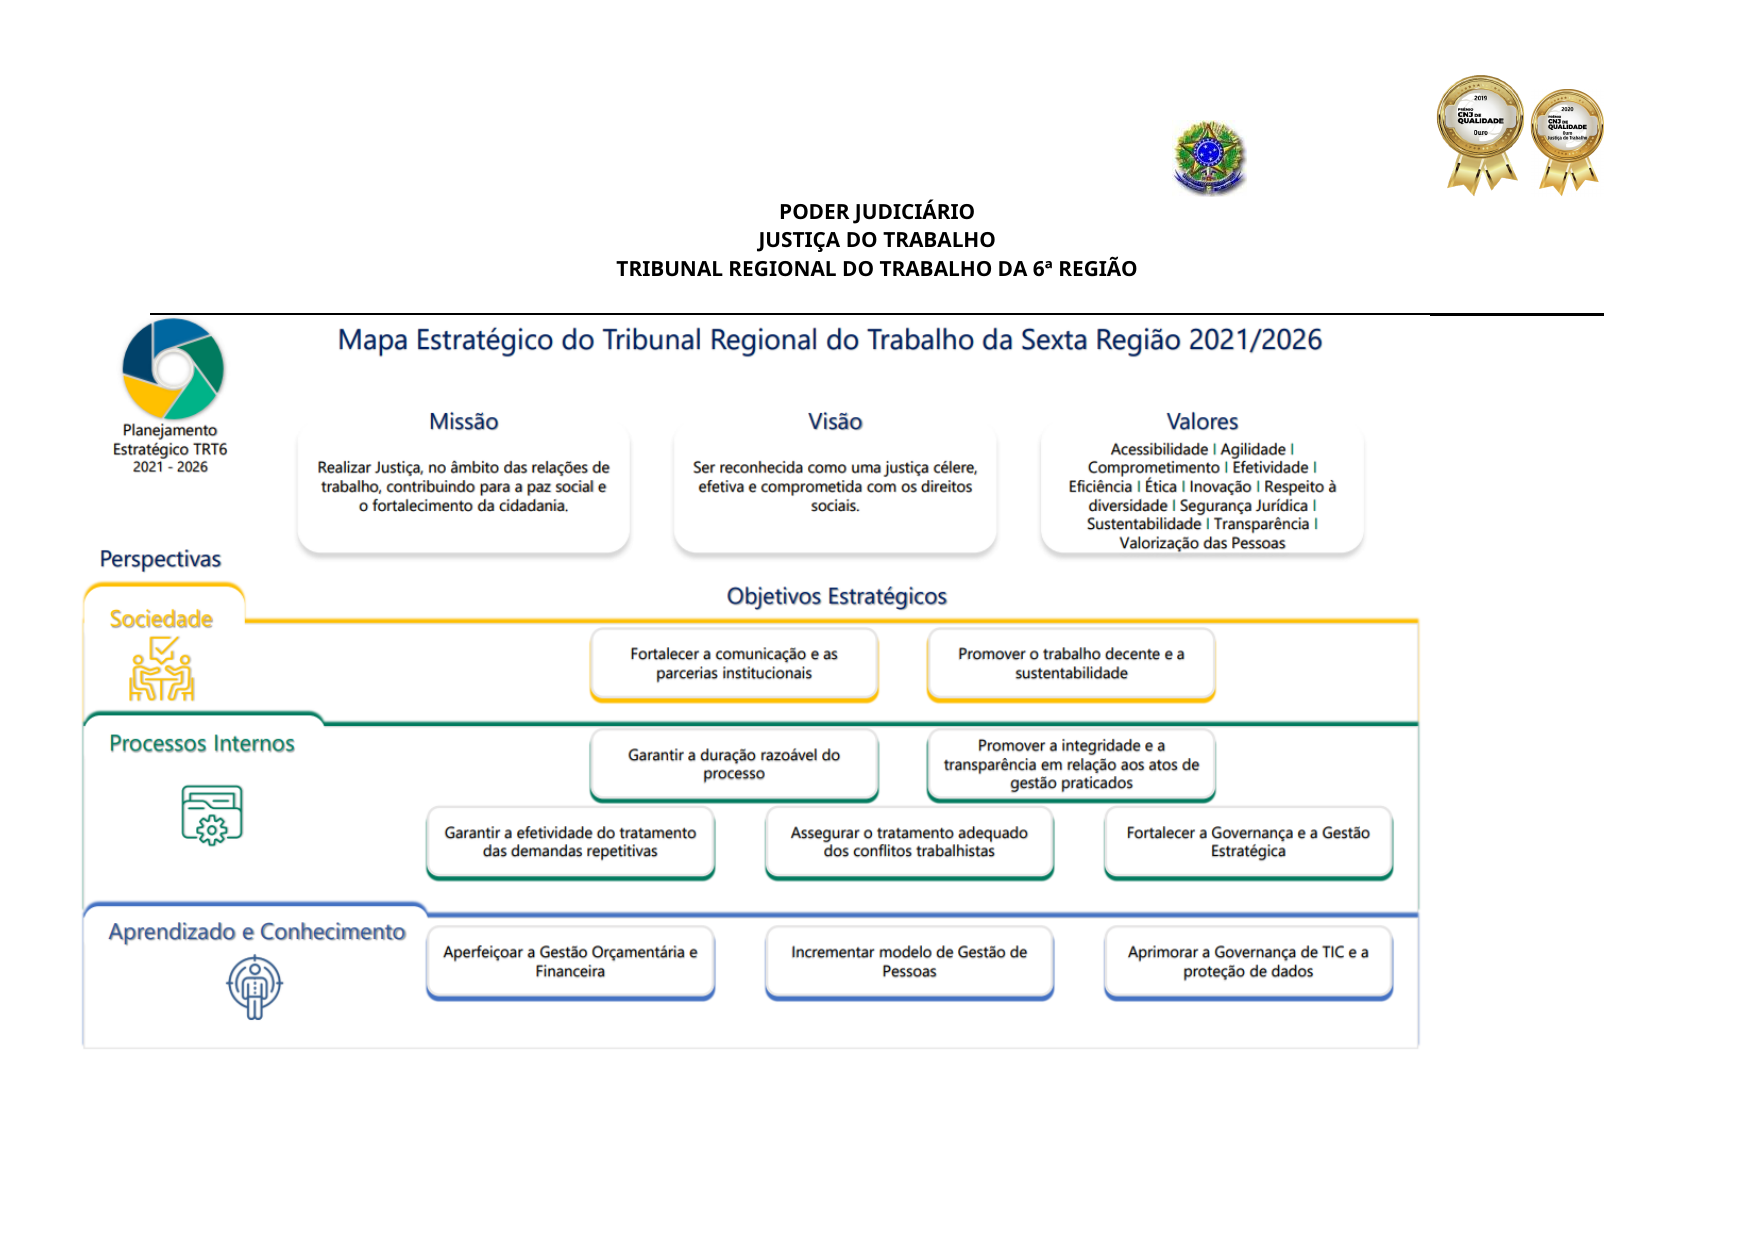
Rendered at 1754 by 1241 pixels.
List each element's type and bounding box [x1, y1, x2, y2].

picture [1172, 120, 1248, 197]
picture [1436, 75, 1525, 197]
picture [76, 315, 1430, 1052]
picture [1530, 89, 1604, 197]
